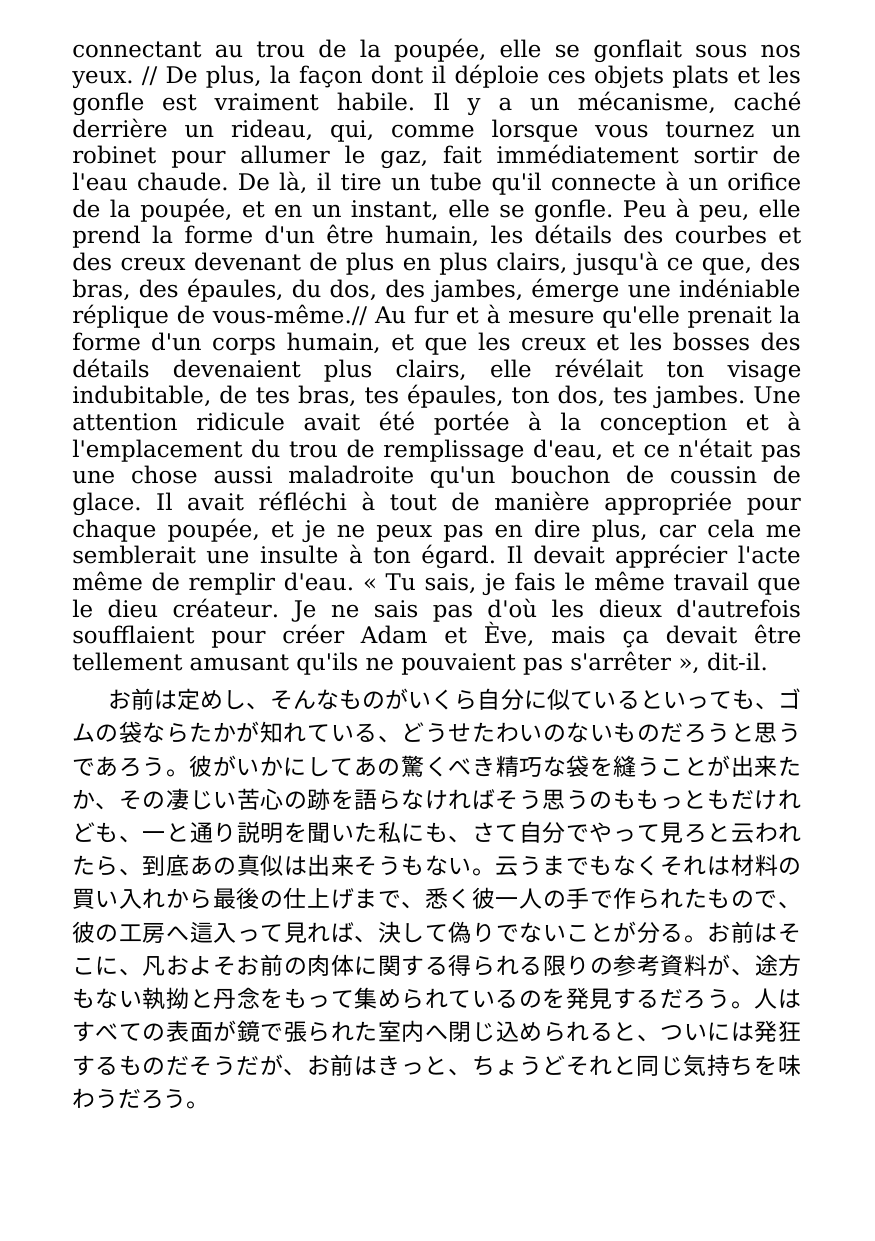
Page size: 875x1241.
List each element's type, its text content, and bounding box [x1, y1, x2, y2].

text connectant au trou de la poupée, elle se gonflait sous nos yeux. // De plus, la façon dont il déploie ces objets plats et les gonfle est vraiment habile. Il y a un mécanisme, caché derrière un rideau, qui, comme lorsque vous tournez un robinet pour allumer le gaz, fait immédiatement sortir de l'eau chaude. De là, il tire un tube qu'il connecte à un orifice de la poupée, et en un instant, elle se gonfle. Peu à peu, elle prend la forme d'un être humain, les détails des courbes et des creux devenant de plus en plus clairs, jusqu'à ce que, des bras, des épaules, du dos, des jambes, émerge une indéniable réplique de vous-même.// Au fur et à mesure qu'elle prenait la forme d'un corps humain, et que les creux et les bosses des détails devenaient plus clairs, elle révélait ton visage indubitable, de tes bras, tes épaules, ton dos, tes jambes. Une attention ridicule avait été portée à la conception et à l'emplacement du trou de remplissage d'eau, et ce n'était pas une chose aussi maladroite qu'un bouchon de coussin de glace. Il avait réfléchi à tout de manière appropriée pour chaque poupée, et je ne peux pas en dire plus, car cela me semblerait une insulte à ton égard. Il devait apprécier l'acte même de remplir d'eau. « Tu sais, je fais le même travail que le dieu créateur. Je ne sais pas d'où les dieux d'autrefois soufflaient pour créer Adam et Ève, mais ça devait être tellement amusant qu'ils ne pouvaient pas s'arrêter », dit-il. [72, 36, 802, 676]
text お前は定めし、そんなものがいくら自分に似ているといっても、ゴムの袋ならたかが知れている、どうせたわいのないものだろうと思うであろう。彼がいかにしてあの驚くべき精巧な袋を縫うことが出来たか、その凄じい苦心の跡を語らなければそう思うのももっともだけれども、一と通り説明を聞いた私にも、さて自分でやって見ろと云われたら、到底あの真似は出来そうもない。云うまでもなくそれは材料の買い入れから最後の仕上げまで、悉く彼一人の手で作られたもので、彼の工房へ這入って見れば、決して偽りでないことが分る。お前はそこに、凡およそお前の肉体に関する得られる限りの参考資料が、途方もない執拗と丹念をもって集められているのを発見するだろう。人はすべての表面が鏡で張られた室内へ閉じ込められると、ついには発狂するものだそうだが、お前はきっと、ちょうどそれと同じ気持ちを味わうだろう。 [72, 682, 802, 1114]
